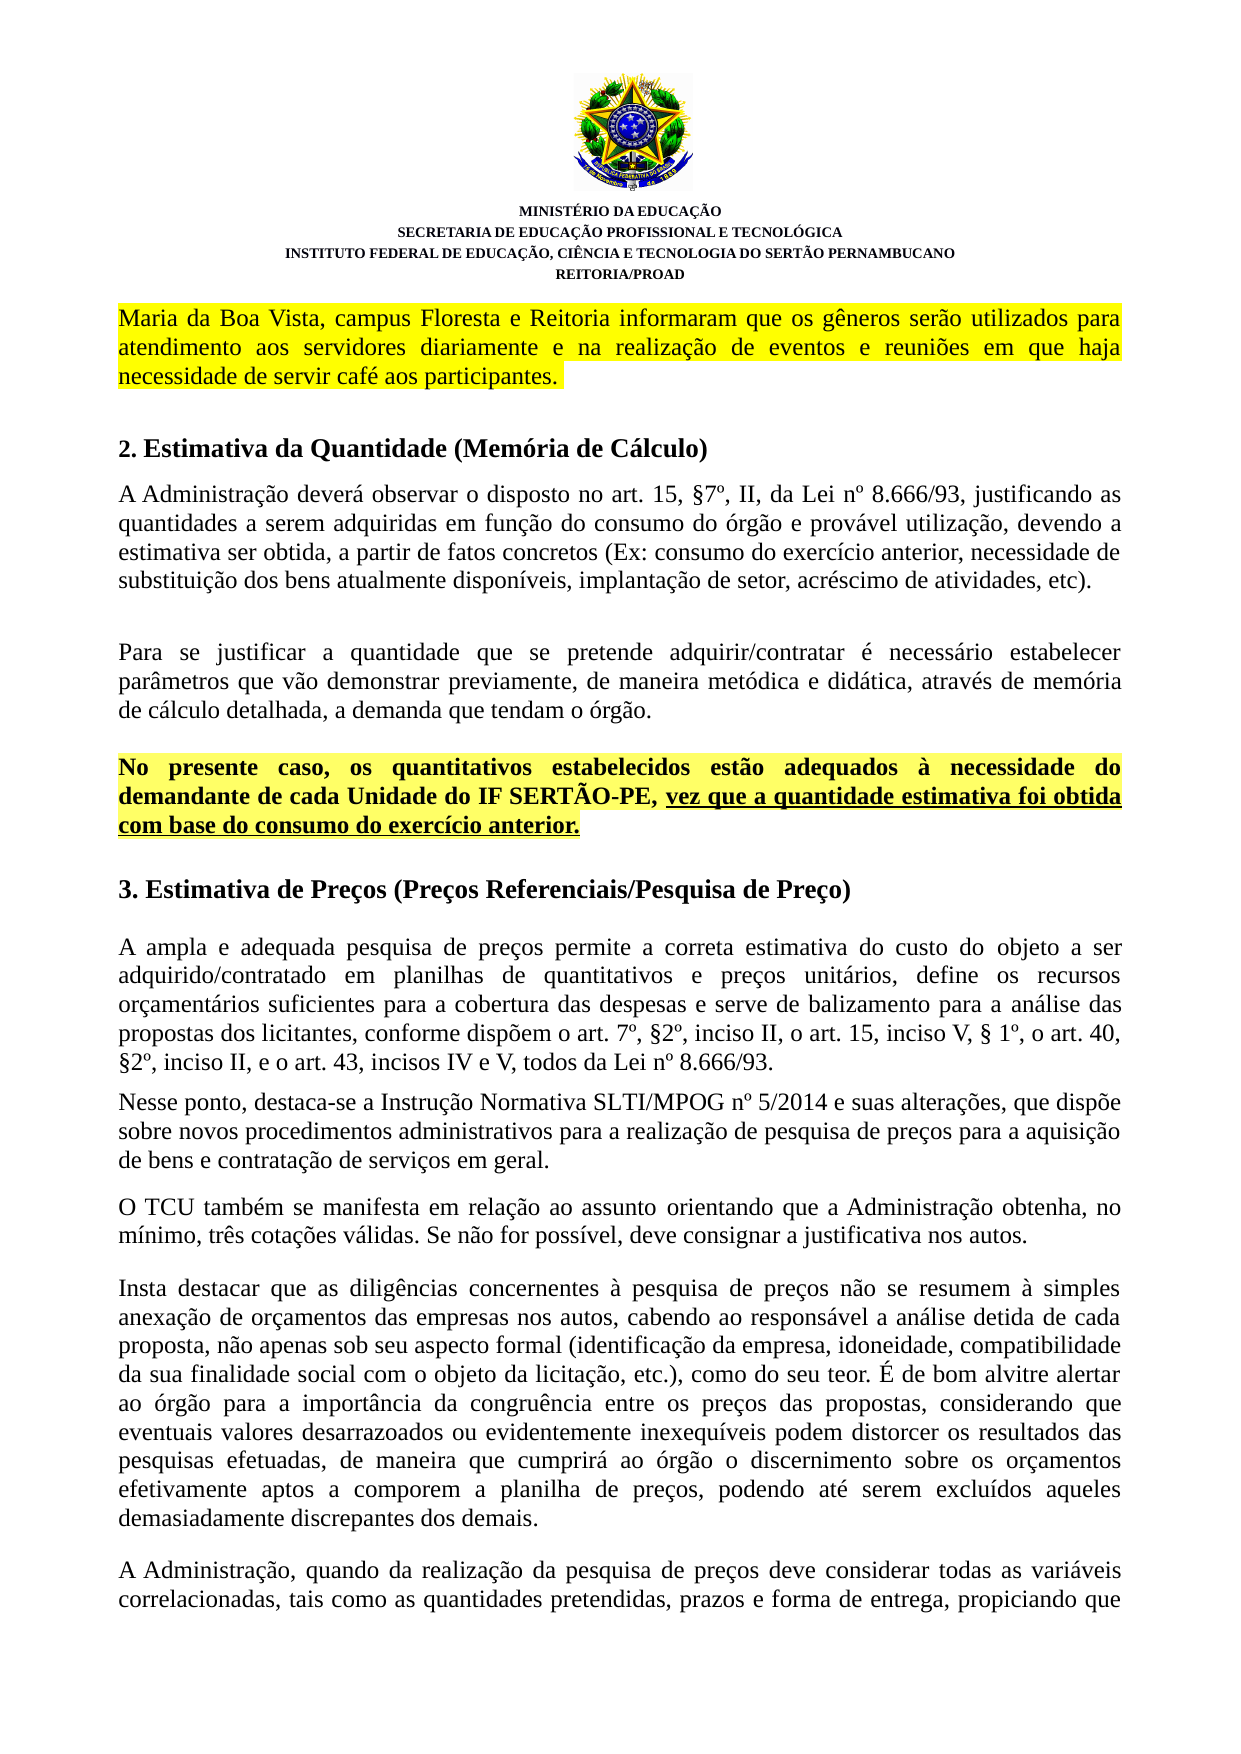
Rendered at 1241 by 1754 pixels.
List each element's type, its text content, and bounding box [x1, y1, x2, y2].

text A Administração deverá observar o disposto no art. 15, §7º, II, da Lei nº 8.666/93, justificando as quantidades a serem adquiridas em função do consumo do órgão e provável utilização, devendo a estimativa ser obtida, a partir de fatos concretos (Ex: consumo do exercício anterior, necessidade de substituição dos bens atualmente disponíveis, implantação de setor, acréscimo de atividades, etc). [118, 479, 1122, 594]
text Maria da Boa Vista, campus Floresta e Reitoria informaram que os gêneros serão utilizados para atendimento aos servidores diariamente e na realização de eventos e reuniões em que haja necessidade de servir café aos participantes. [118, 303, 1122, 389]
text No presente caso, os quantitativos estabelecidos estão adequados à necessidade do demandante de cada Unidade do IF SERTÃO-PE, vez que a quantidade estimativa foi obtida com base do consumo do exercício anterior. [118, 752, 1122, 839]
text O TCU também se manifesta em relação ao assunto orientando que a Administração obtenha, no mínimo, três cotações válidas. Se não for possível, deve consignar a justificativa nos autos. [118, 1192, 1122, 1249]
picture [573, 73, 693, 191]
text Nesse ponto, destaca-se a Instrução Normativa SLTI/MPOG nº 5/2014 e suas alterações, que dispõe sobre novos procedimentos administrativos para a realização de pesquisa de preços para a aquisição de bens e contratação de serviços em geral. [118, 1087, 1122, 1174]
text Para se justificar a quantidade que se pretende adquirir/contratar é necessário estabelecer parâmetros que vão demonstrar previamente, de maneira metódica e didática, através de memória de cálculo detalhada, a demanda que tendam o órgão. [118, 637, 1122, 724]
text 2. Estimativa da Quantidade (Memória de Cálculo) [118, 433, 1122, 464]
text A Administração, quando da realização da pesquisa de preços deve considerar todas as variáveis correlacionadas, tais como as quantidades pretendidas, prazos e forma de entrega, propiciando que [118, 1555, 1122, 1613]
text Insta destacar que as diligências concernentes à pesquisa de preços não se resumem à simples anexação de orçamentos das empresas nos autos, cabendo ao responsável a análise detida de cada proposta, não apenas sob seu aspecto formal (identificação da empresa, idoneidade, compatibilidade da sua finalidade social com o objeto da licitação, etc.), como do seu teor. É de bom alvitre alertar ao órgão para a importância da congruência entre os preços das propostas, considerando que eventuais valores desarrazoados ou evidentemente inexequíveis podem distorcer os resultados das pesquisas efetuadas, de maneira que cumprirá ao órgão o discernimento sobre os orçamentos efetivamente aptos a comporem a planilha de preços, podendo até serem excluídos aqueles demasiadamente discrepantes dos demais. [118, 1273, 1122, 1532]
text 3. Estimativa de Preços (Preços Referenciais/Pesquisa de Preço) [118, 873, 1122, 904]
text A ampla e adequada pesquisa de preços permite a correta estimativa do custo do objeto a ser adquirido/contratado em planilhas de quantitativos e preços unitários, define os recursos orçamentários suficientes para a cobertura das despesas e serve de balizamento para a análise das propostas dos licitantes, conforme dispõem o art. 7º, §2º, inciso II, o art. 15, inciso V, § 1º, o art. 40, §2º, inciso II, e o art. 43, incisos IV e V, todos da Lei nº 8.666/93. [118, 932, 1122, 1076]
